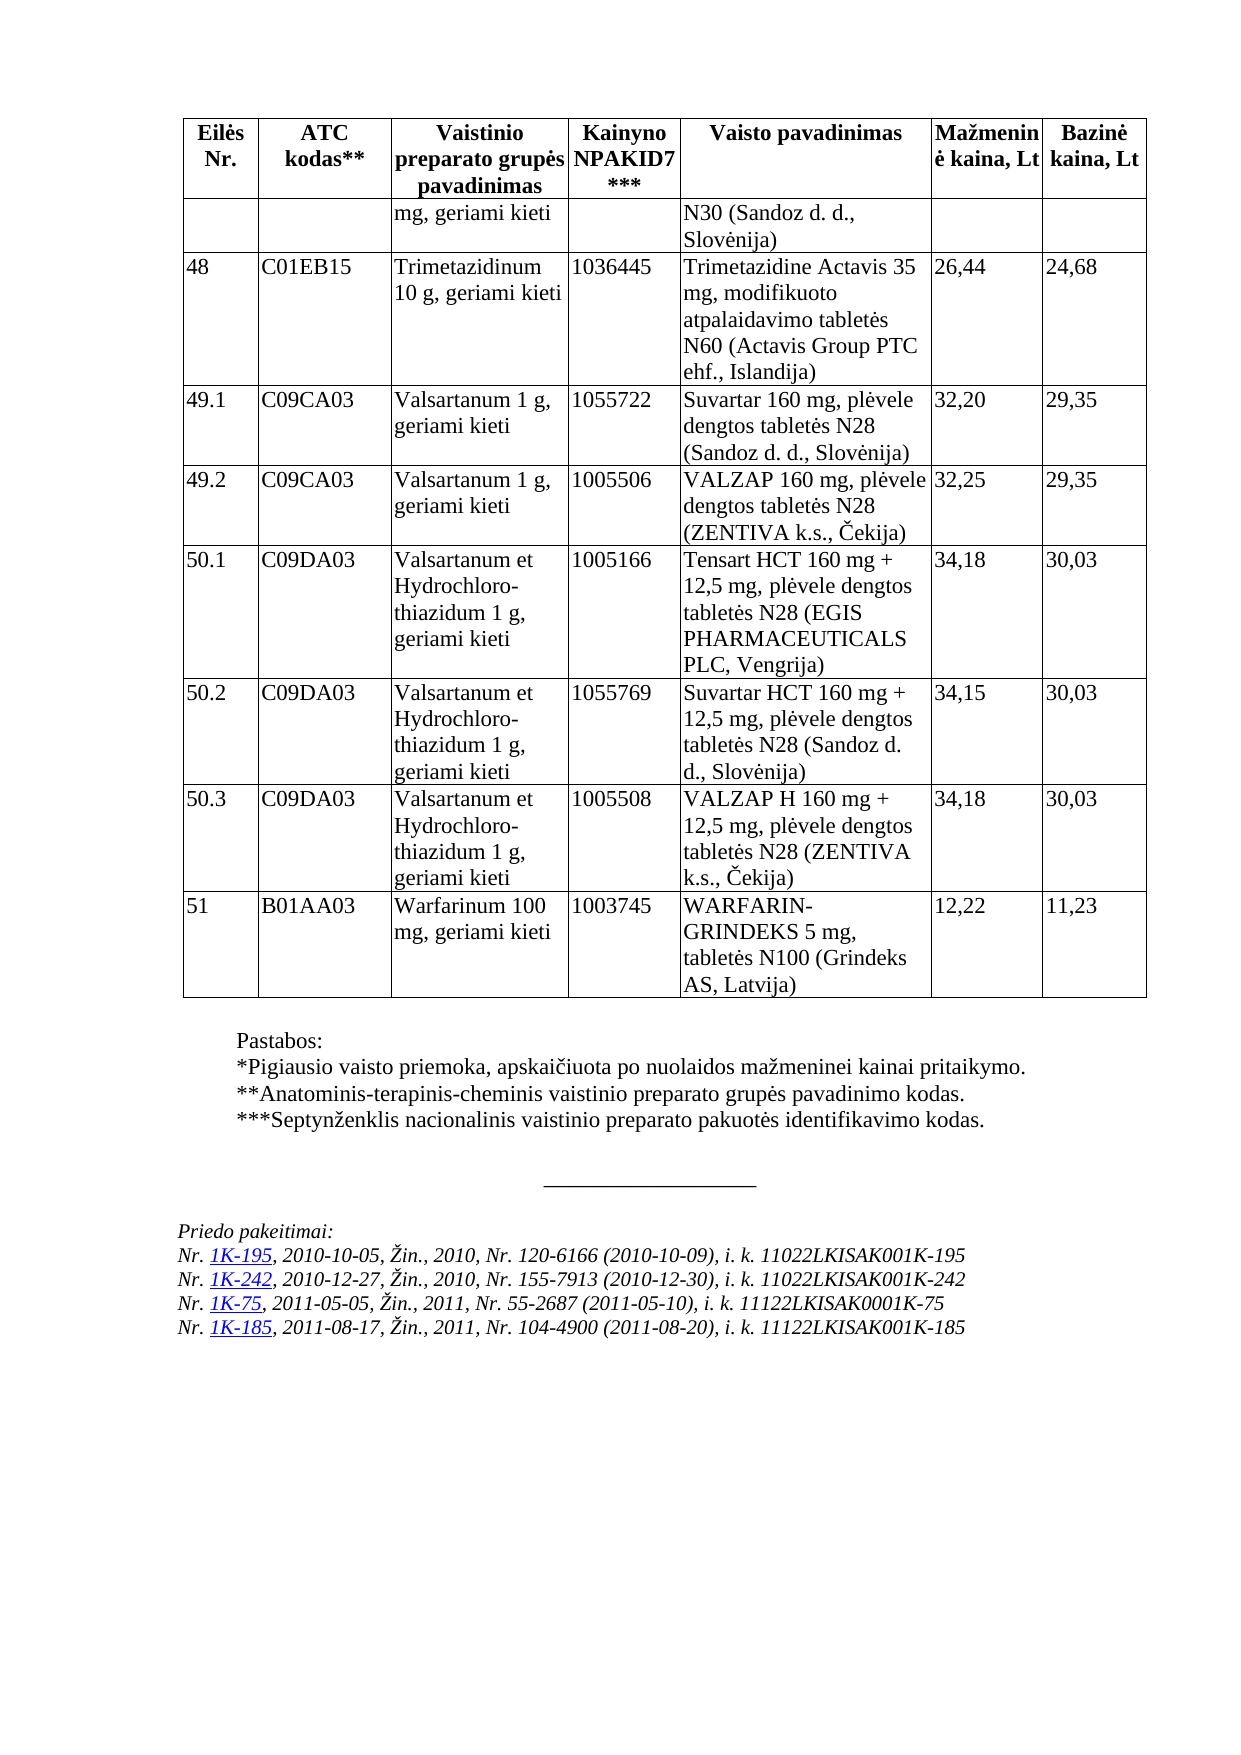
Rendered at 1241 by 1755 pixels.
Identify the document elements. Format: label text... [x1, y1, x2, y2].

table_cell 30,03 [1043, 546, 1146, 678]
table_header ATC kodas** [259, 119, 391, 198]
table_cell Tensart HCT 160 mg + 12,5 mg, plėvele dengtos tabletės N28 (EGIS PHARMACEUTICALS PLC, Vengrija) [681, 546, 931, 678]
table_cell C09DA03 [259, 679, 391, 784]
table_cell VALZAP H 160 mg + 12,5 mg, plėvele dengtos tabletės N28 (ZENTIVA k.s., Čekija) [681, 785, 931, 891]
table_cell Suvartar HCT 160 mg + 12,5 mg, plėvele dengtos tabletės N28 (Sandoz d. d., Slovėnija) [681, 679, 931, 784]
table_cell C09DA03 [259, 785, 391, 891]
table_cell 1036445 [569, 253, 680, 385]
table_cell 1005508 [569, 785, 680, 891]
text *Pigiausio vaisto priemoka, apskaičiuota po nuolaidos mažmeninei kainai pritaikymo. [177, 1053, 1122, 1080]
table_cell Valsartanum 1 g, geriami kieti [392, 386, 568, 465]
table_cell Valsartanum 1 g, geriami kieti [392, 466, 568, 545]
table_cell VALZAP 160 mg, plėvele dengtos tabletės N28 (ZENTIVA k.s., Čekija) [681, 466, 931, 545]
table_cell Trimetazidinum 10 g, geriami kieti [392, 253, 568, 385]
table_cell 48 [184, 253, 258, 385]
table_cell 30,03 [1043, 785, 1146, 891]
table_cell 1005166 [569, 546, 680, 678]
table_cell mg, geriami kieti [392, 199, 568, 252]
table_cell C09CA03 [259, 386, 391, 465]
table_cell [569, 199, 680, 252]
table_cell 1055722 [569, 386, 680, 465]
text _________________ [177, 1161, 1122, 1190]
table_cell Suvartar 160 mg, plėvele dengtos tabletės N28 (Sandoz d. d., Slovėnija) [681, 386, 931, 465]
text Nr. 1K-195, 2010-10-05, Žin., 2010, Nr. 120-6166 (2010-10-09), i. k. 11022LKISAK001K-195 [177, 1243, 1122, 1267]
table_header Bazinė kaina, Lt [1043, 119, 1146, 198]
table_cell [259, 199, 391, 252]
text Nr. 1K-185, 2011-08-17, Žin., 2011, Nr. 104-4900 (2011-08-20), i. k. 11122LKISAK001K-185 [177, 1315, 1122, 1339]
table_cell N30 (Sandoz d. d., Slovėnija) [681, 199, 931, 252]
table_cell 24,68 [1043, 253, 1146, 385]
table_cell [184, 199, 258, 252]
table_cell 34,18 [932, 785, 1042, 891]
text Pastabos: [177, 1027, 1122, 1053]
table_header Eilės Nr. [184, 119, 258, 198]
table_cell 12,22 [932, 892, 1042, 997]
table_cell C09CA03 [259, 466, 391, 545]
table_cell 30,03 [1043, 679, 1146, 784]
table_cell WARFARIN-GRINDEKS 5 mg, tabletės N100 (Grindeks AS, Latvija) [681, 892, 931, 997]
table_cell 1055769 [569, 679, 680, 784]
table_cell 50.1 [184, 546, 258, 678]
table_cell 1003745 [569, 892, 680, 997]
table_cell 50.3 [184, 785, 258, 891]
table_header Kainyno NPAKID7 *** [569, 119, 680, 198]
text Nr. 1K-242, 2010-12-27, Žin., 2010, Nr. 155-7913 (2010-12-30), i. k. 11022LKISAK001K-242 [177, 1267, 1122, 1291]
table_cell 32,25 [932, 466, 1042, 545]
table_header Mažmeninė kaina, Lt [932, 119, 1042, 198]
table_cell Valsartanum et Hydrochloro- thiazidum 1 g, geriami kieti [392, 785, 568, 891]
table_cell Valsartanum et Hydrochloro- thiazidum 1 g, geriami kieti [392, 546, 568, 678]
table_header Vaistinio preparato grupės pavadinimas [392, 119, 568, 198]
table_cell 1005506 [569, 466, 680, 545]
table_cell C09DA03 [259, 546, 391, 678]
table_cell 29,35 [1043, 386, 1146, 465]
table_header Vaisto pavadinimas [681, 119, 931, 198]
table_cell B01AA03 [259, 892, 391, 997]
table_cell Valsartanum et Hydrochloro- thiazidum 1 g, geriami kieti [392, 679, 568, 784]
table_cell 34,15 [932, 679, 1042, 784]
table_cell 11,23 [1043, 892, 1146, 997]
table_cell [932, 199, 1042, 252]
text Priedo pakeitimai: [177, 1219, 1122, 1243]
table_cell 32,20 [932, 386, 1042, 465]
text Nr. 1K-75, 2011-05-05, Žin., 2011, Nr. 55-2687 (2011-05-10), i. k. 11122LKISAK0001K-75 [177, 1291, 1122, 1315]
table_cell 50.2 [184, 679, 258, 784]
text ***Septynženklis nacionalinis vaistinio preparato pakuotės identifikavimo kodas. [177, 1106, 1122, 1132]
table_cell Trimetazidine Actavis 35 mg, modifikuoto atpalaidavimo tabletės N60 (Actavis Group PTC ehf., Islandija) [681, 253, 931, 385]
table_cell C01EB15 [259, 253, 391, 385]
table_cell 49.1 [184, 386, 258, 465]
table_cell [1043, 199, 1146, 252]
table_cell 34,18 [932, 546, 1042, 678]
table_cell 49.2 [184, 466, 258, 545]
table_cell Warfarinum 100 mg, geriami kieti [392, 892, 568, 997]
table_cell 26,44 [932, 253, 1042, 385]
text **Anatominis-terapinis-cheminis vaistinio preparato grupės pavadinimo kodas. [177, 1080, 1122, 1106]
table_cell 51 [184, 892, 258, 997]
table_cell 29,35 [1043, 466, 1146, 545]
